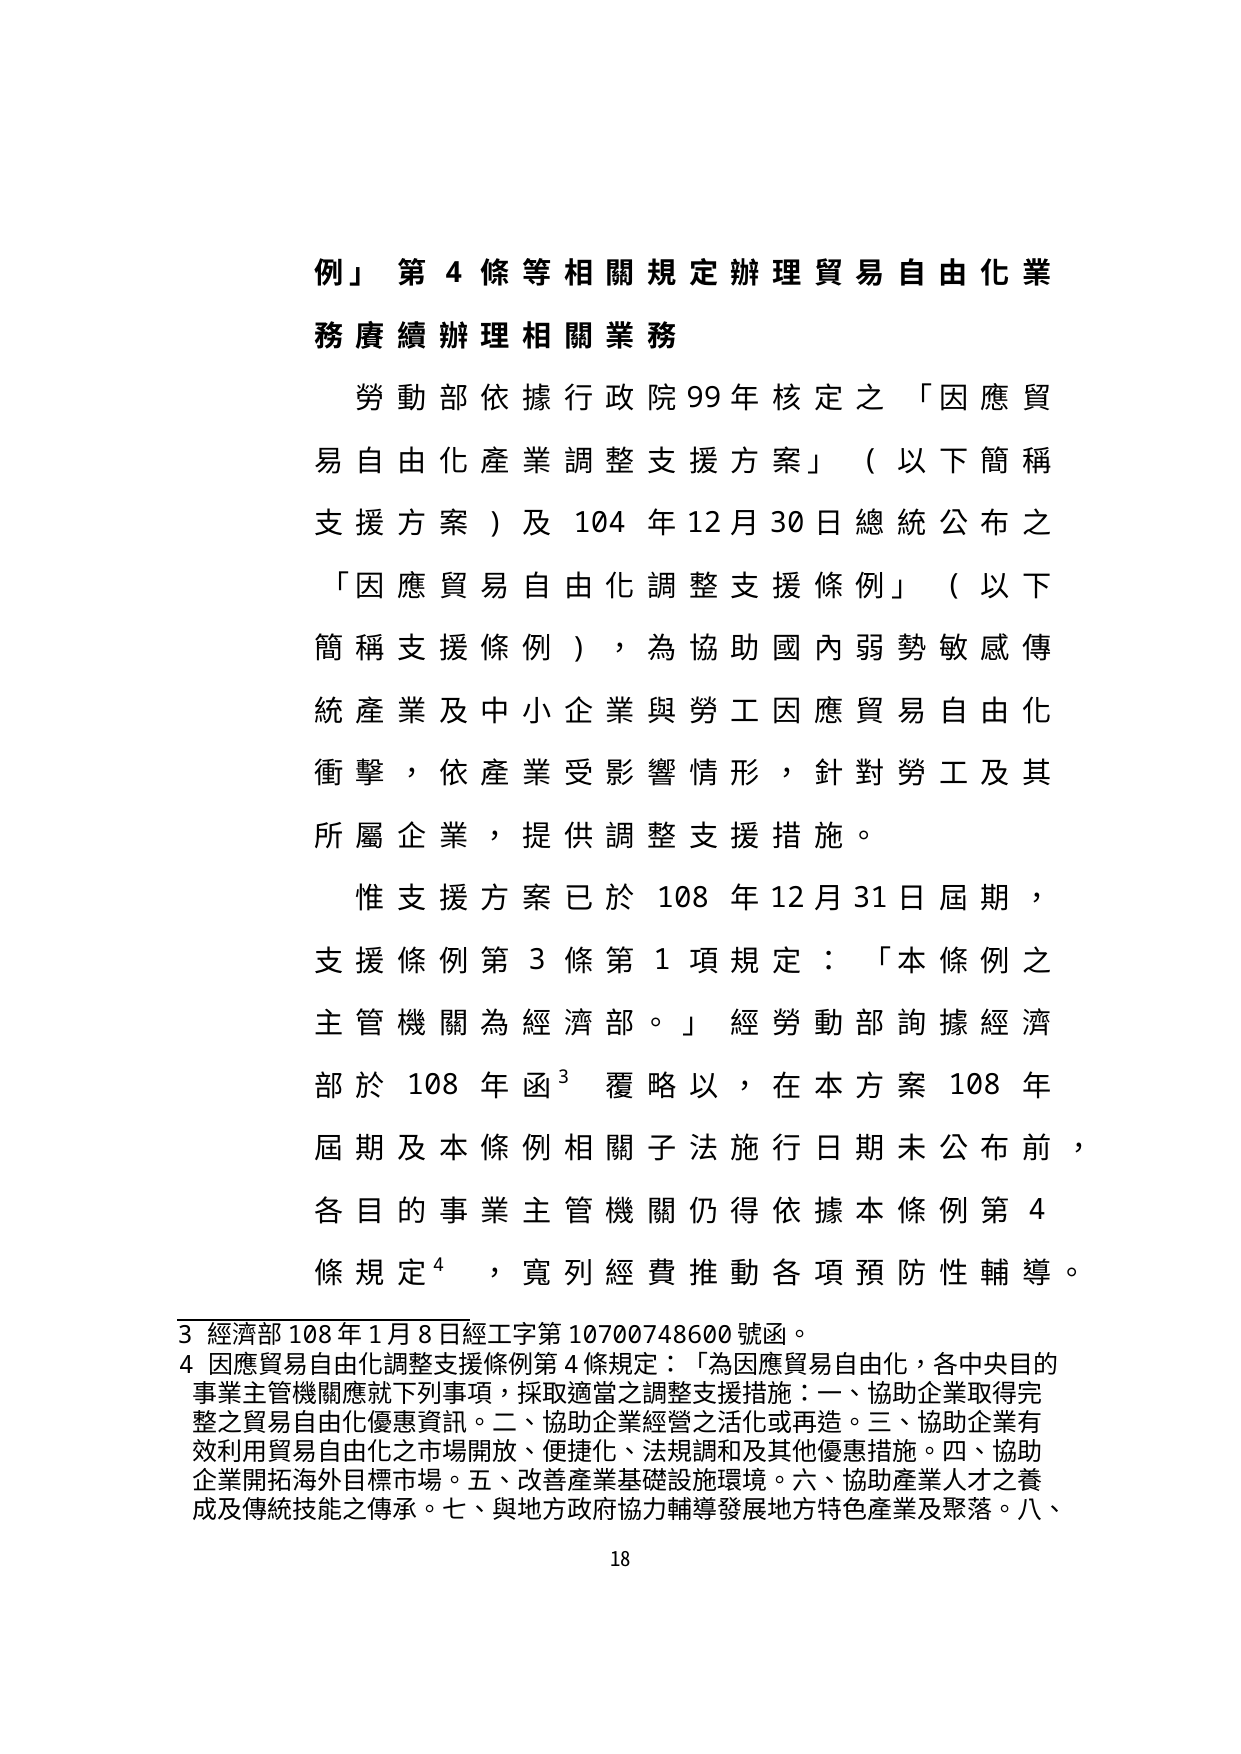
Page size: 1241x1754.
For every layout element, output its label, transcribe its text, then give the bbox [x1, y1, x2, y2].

text 勞動部依據行政院99年核定之「因應貿易自由化產業調整支援方案」(以下簡稱支援方案)及104年12月30日總統公布之「因應貿易自由化調整支援條例」(以下簡稱支援條例)，為協助國內弱勢敏感傳統產業及中小企業與勞工因應貿易自由化衝擊，依產業受影響情形，針對勞工及其所屬企業，提供調整支援措施。 [271, 354, 1058, 854]
text 經濟部108年1月8日經工字第10700748600號函。 [177, 1321, 1063, 1350]
text 例」第4條等相關規定辦理貿易自由化業務賡續辦理相關業務 [242, 229, 1058, 354]
text 因應貿易自由化調整支援條例第4條規定：「為因應貿易自由化，各中央目的事業主管機關應就下列事項，採取適當之調整支援措施：一、協助企業取得完整之貿易自由化優惠資訊。二、協助企業經營之活化或再造。三、協助企業有效利用貿易自由化之市場開放、便捷化、法規調和及其他優惠措施。四、協助企業開拓海外目標市場。五、改善產業基礎設施環境。六、協助產業人才之養成及傳統技能之傳承。七、與地方政府協力輔導發展地方特色產業及聚落。八、其他促進產業競爭力之事項。」 [179, 1350, 1063, 1525]
text 惟支援方案已於108年12月31日屆期，支援條例第3條第1項規定：「本條例之主管機關為經濟部。」經勞動部詢據經濟部於108年函覆略以，在本方案108年屆期及本條例相關子法施行日期未公布前，各目的事業主管機關仍得依據本條例第4條規定，寬列經費推動各項預防性輔導。勞動部據此賡續辦理是項業務，包括辦理失(待)業勞工職前訓練、在職勞工進修訓練、就業協助計畫、在職勞工職務再設計、創業研習課程及技能檢定費用補助等業務，協助加強輔導產業及可能受貿易自由化影響產業所屬勞工運用相關措施，並利提升競爭力。 [271, 854, 1058, 1292]
